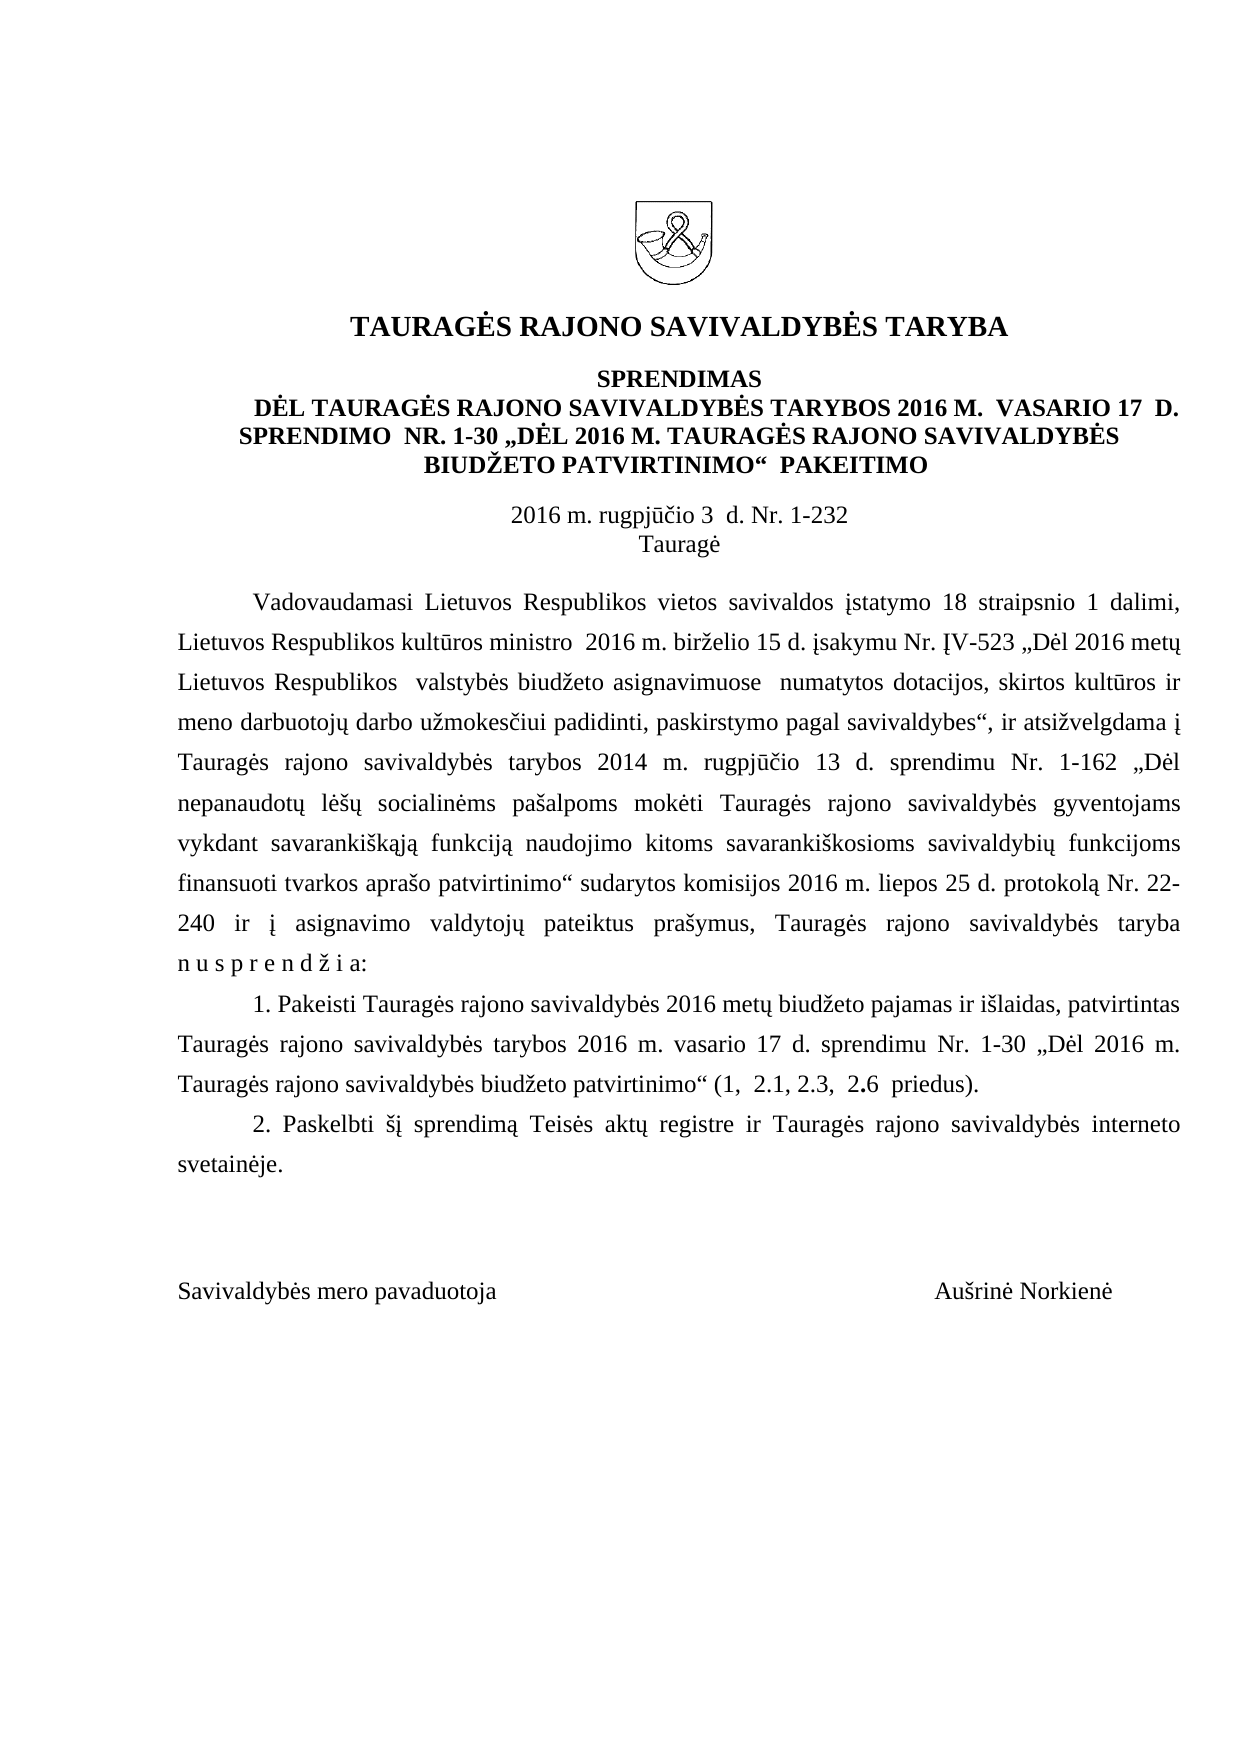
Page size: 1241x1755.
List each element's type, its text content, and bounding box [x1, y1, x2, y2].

text 2. Paskelbti šį sprendimą Teisės aktų registre ir Tauragės rajono savivaldybės interneto svetainėje. [177, 1109, 1181, 1178]
text TAURAGĖS RAJONO SAVIVALDYBĖS TARYBA [177, 309, 1181, 342]
text SPRENDIMAS [177, 364, 1181, 393]
text 1. Pakeisti Tauragės rajono savivaldybės 2016 metų biudžeto pajamas ir išlaidas, patvirtintas Tauragės rajono savivaldybės tarybos 2016 m. vasario 17 d. sprendimu Nr. 1-30 „Dėl 2016 m. Tauragės rajono savivaldybės biudžeto patvirtinimo“ (1, 2.1, 2.3, 2.6 priedus). [177, 989, 1181, 1098]
text 2016 m. rugpjūčio 3 d. Nr. 1-232 [177, 500, 1181, 529]
text Savivaldybės mero pavaduotoja Aušrinė Norkienė [177, 1276, 1181, 1305]
text Vadovaudamasi Lietuvos Respublikos vietos savivaldos įstatymo 18 straipsnio 1 dalimi, Lietuvos Respublikos kultūros ministro 2016 m. birželio 15 d. įsakymu Nr. ĮV-523 „Dėl 2016 metų Lietuvos Respublikos valstybės biudžeto asignavimuose numatytos dotacijos, skirtos kultūros ir meno darbuotojų darbo užmokesčiui padidinti, paskirstymo pagal savivaldybes“, ir atsižvelgdama į Tauragės rajono savivaldybės tarybos 2014 m. rugpjūčio 13 d. sprendimu Nr. 1-162 „Dėl nepanaudotų lėšų socialinėms pašalpoms mokėti Tauragės rajono savivaldybės gyventojams vykdant savarankiškąją funkciją naudojimo kitoms savarankiškosioms savivaldybių funkcijoms finansuoti tvarkos aprašo patvirtinimo“ sudarytos komisijos 2016 m. liepos 25 d. protokolą Nr. 22-240 ir į asignavimo valdytojų pateiktus prašymus, Tauragės rajono savivaldybės taryba nusprendžia: [177, 587, 1181, 977]
text DĖL TAURAGĖS RAJONO SAVIVALDYBĖS TARYBOS 2016 M. VASARIO 17 D. SPRENDIMO NR. 1-30 „DĖL 2016 M. TAURAGĖS RAJONO SAVIVALDYBĖS BIUDŽETO PATVIRTINIMO“ PAKEITIMO [177, 393, 1181, 479]
text Tauragė [177, 529, 1181, 558]
